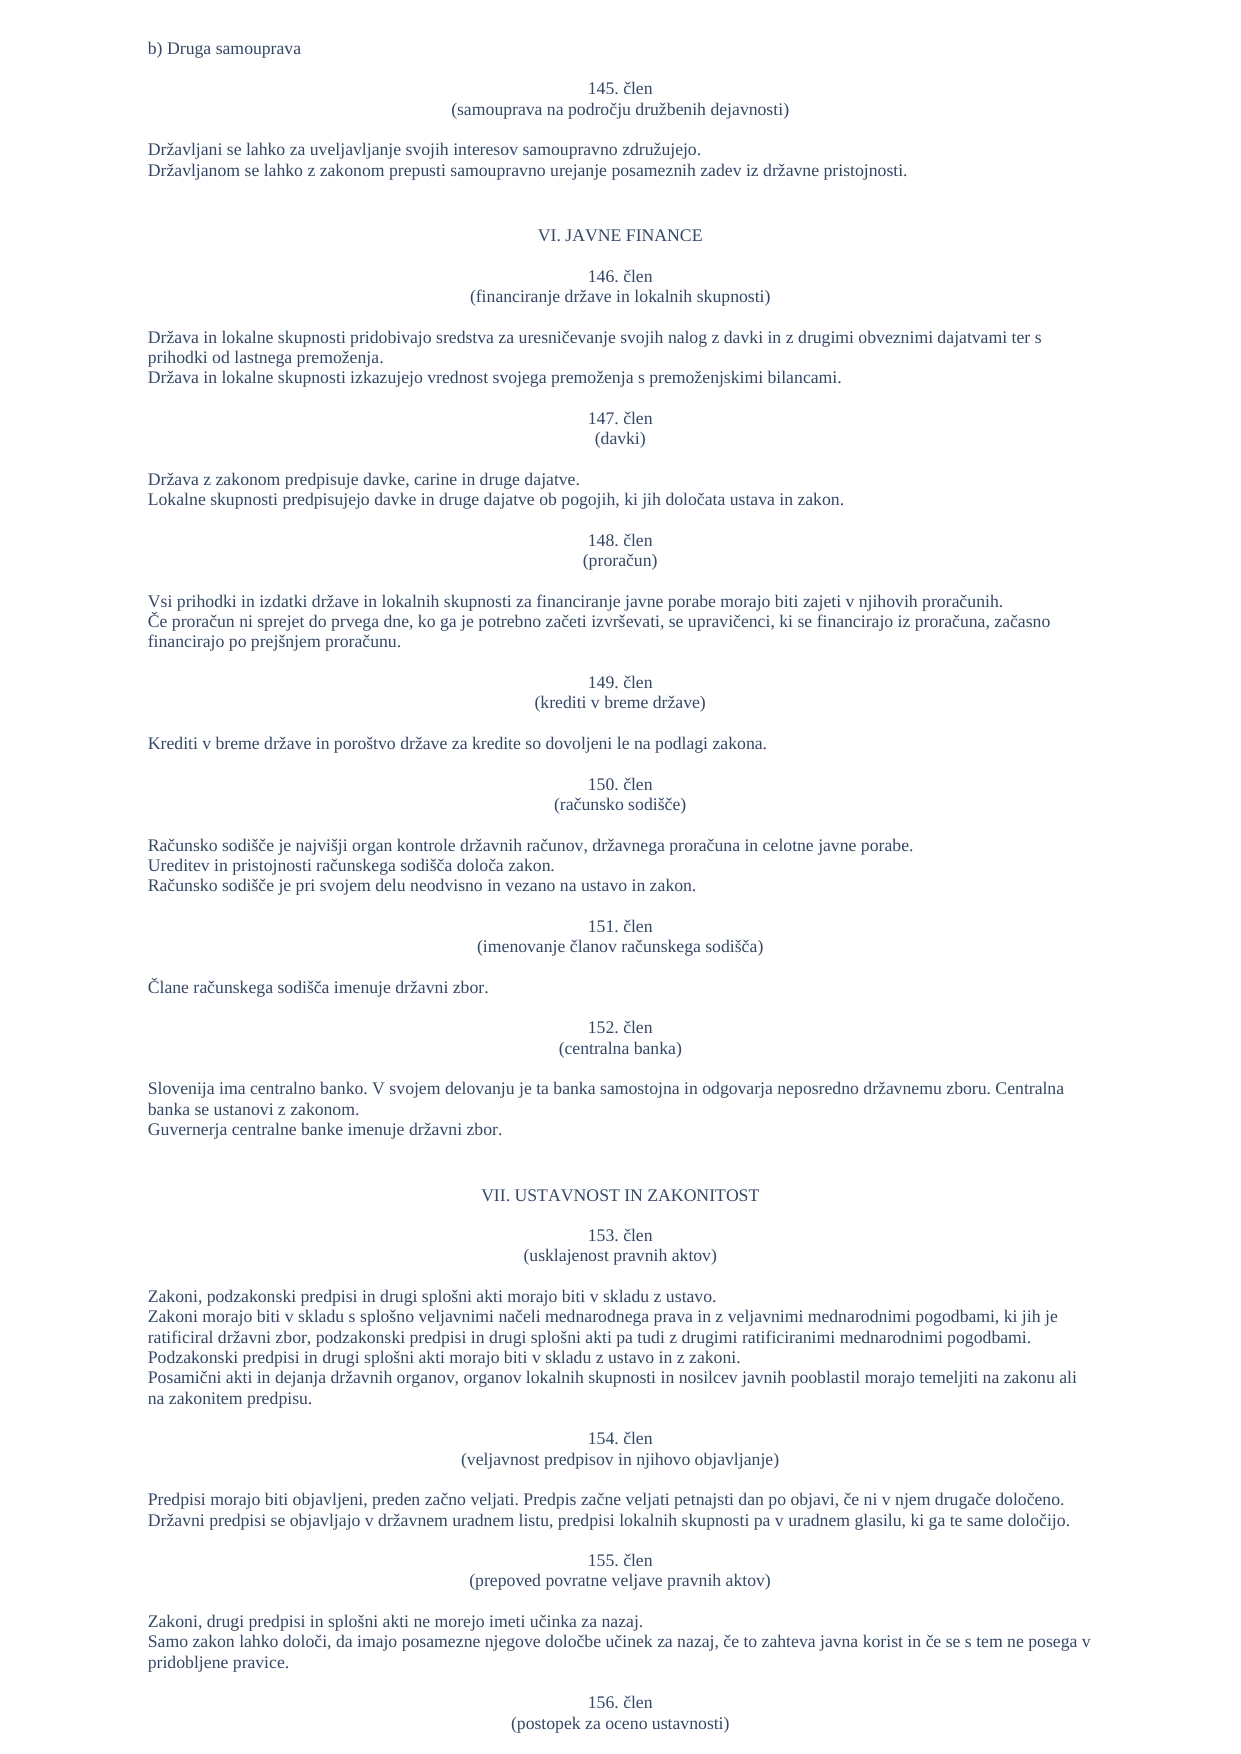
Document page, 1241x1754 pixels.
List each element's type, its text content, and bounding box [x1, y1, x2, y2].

table_cell b) Druga samouprava 145. člen (samouprava na področju družbenih dejavnosti) Državljani se lahko za uveljavljanje svojih interesov samoupravno združujejo. Državljanom se lahko z zakonom prepusti samoupravno urejanje posameznih zadev iz državne pristojnosti. VI. JAVNE FINANCE 146. člen (financiranje države in lokalnih skupnosti) Država in lokalne skupnosti pridobivajo sredstva za uresničevanje svojih nalog z davki in z drugimi obveznimi dajatvami ter s prihodki od lastnega premoženja. Država in lokalne skupnosti izkazujejo vrednost svojega premoženja s premoženjskimi bilancami. 147. člen (davki) Država z zakonom predpisuje davke, carine in druge dajatve. Lokalne skupnosti predpisujejo davke in druge dajatve ob pogojih, ki jih določata ustava in zakon. 148. člen (proračun) Vsi prihodki in izdatki države in lokalnih skupnosti za financiranje javne porabe morajo biti zajeti v njihovih proračunih. Če proračun ni sprejet do prvega dne, ko ga je potrebno začeti izvrševati, se upravičenci, ki se financirajo iz proračuna, začasno financirajo po prejšnjem proračunu. 149. člen (krediti v breme države) Krediti v breme države in poroštvo države za kredite so dovoljeni le na podlagi zakona. 150. člen (računsko sodišče) Računsko sodišče je najvišji organ kontrole državnih računov, državnega proračuna in celotne javne porabe. Ureditev in pristojnosti računskega sodišča določa zakon. Računsko sodišče je pri svojem delu neodvisno in vezano na ustavo in zakon. 151. člen (imenovanje članov računskega sodišča) Člane računskega sodišča imenuje državni zbor. 152. člen (centralna banka) Slovenija ima centralno banko. V svojem delovanju je ta banka samostojna in odgovarja neposredno državnemu zboru. Centralna banka se ustanovi z zakonom. Guvernerja centralne banke imenuje državni zbor. VII. USTAVNOST IN ZAKONITOST 153. člen (usklajenost pravnih aktov) Zakoni, podzakonski predpisi in drugi splošni akti morajo biti v skladu z ustavo. Zakoni morajo biti v skladu s splošno veljavnimi načeli mednarodnega prava in z veljavnimi mednarodnimi pogodbami, ki jih je ratificiral državni zbor, podzakonski predpisi in drugi splošni akti pa tudi z drugimi ratificiranimi mednarodnimi pogodbami. Podzakonski predpisi in drugi splošni akti morajo biti v skladu z ustavo in z zakoni. Posamični akti in dejanja državnih organov, organov lokalnih skupnosti in nosilcev javnih pooblastil morajo temeljiti na zakonu ali na zakonitem predpisu. 154. člen (veljavnost predpisov in njihovo objavljanje) Predpisi morajo biti objavljeni, preden začno veljati. Predpis začne veljati petnajsti dan po objavi, če ni v njem drugače določeno. Državni predpisi se objavljajo v državnem uradnem listu, predpisi lokalnih skupnosti pa v uradnem glasilu, ki ga te same določijo. 155. člen (prepoved povratne veljave pravnih aktov) Zakoni, drugi predpisi in splošni akti ne morejo imeti učinka za nazaj. Samo zakon lahko določi, da imajo posamezne njegove določbe učinek za nazaj, če to zahteva javna korist in če se s tem ne posega v pridobljene pravice. 156. člen (postopek za oceno ustavnosti) [148, 38, 1093, 1733]
